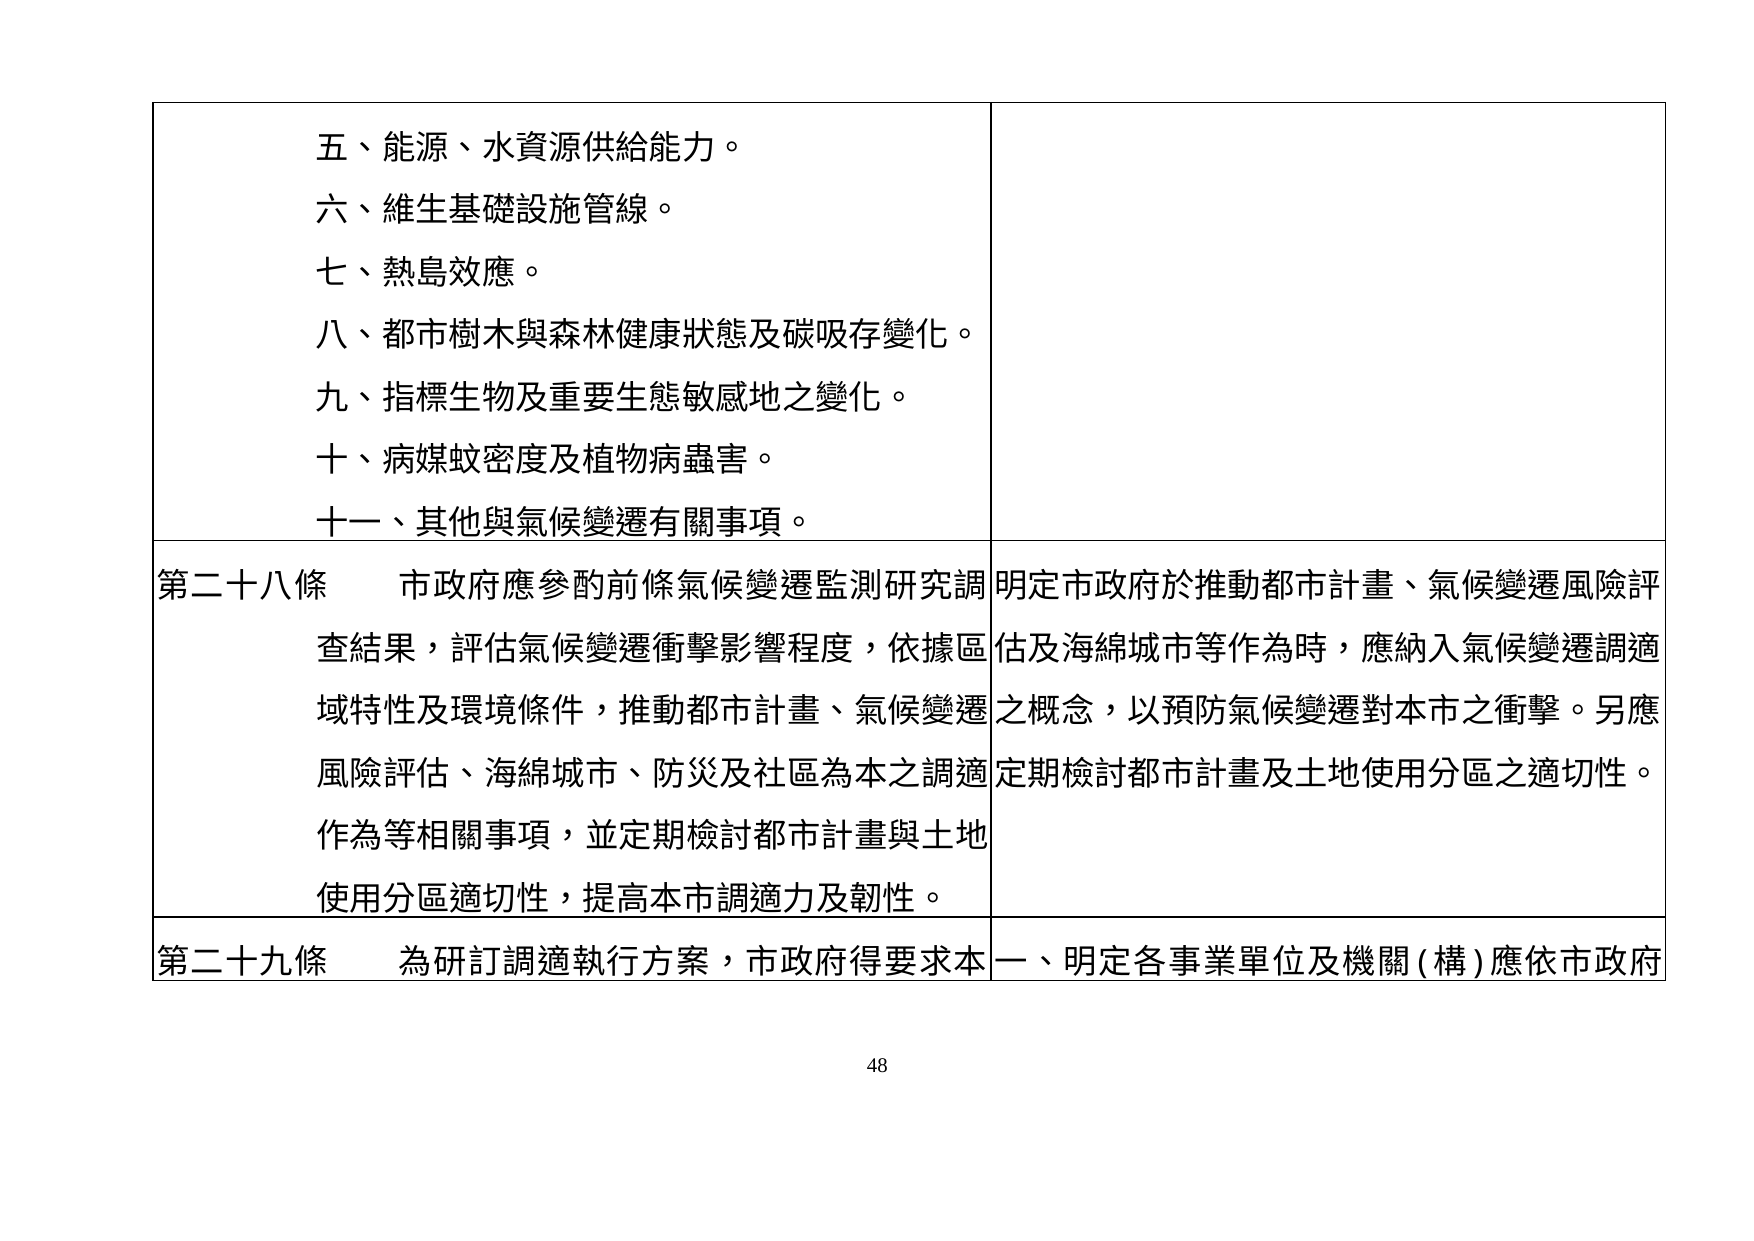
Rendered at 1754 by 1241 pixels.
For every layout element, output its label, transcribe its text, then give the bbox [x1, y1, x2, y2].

table_cell [992, 103, 1665, 540]
table_cell 一、明定各事業單位及機關(構)應依市政府 [992, 918, 1665, 980]
table_cell 明定市政府於推動都市計畫、氣候變遷風險評估及海綿城市等作為時，應納入氣候變遷調適之概念，以預防氣候變遷對本市之衝擊。另應定期檢討都市計畫及土地使用分區之適切性。 [992, 541, 1665, 916]
table_cell 第二十九條 為研訂調適執行方案，市政府得要求本 [154, 918, 990, 980]
table_cell 五、能源、水資源供給能力。 六、維生基礎設施管線。 七、熱島效應。 八、都市樹木與森林健康狀態及碳吸存變化。 九、指標生物及重要生態敏感地之變化。 十、病媒蚊密度及植物病蟲害。 十一、其他與氣候變遷有關事項。 [154, 103, 990, 540]
table_cell 第二十八條 市政府應參酌前條氣候變遷監測研究調查結果，評估氣候變遷衝擊影響程度，依據區域特性及環境條件，推動都市計畫、氣候變遷風險評估、海綿城市、防災及社區為本之調適作為等相關事項，並定期檢討都市計畫與土地使用分區適切性，提高本市調適力及韌性。 [154, 541, 990, 916]
